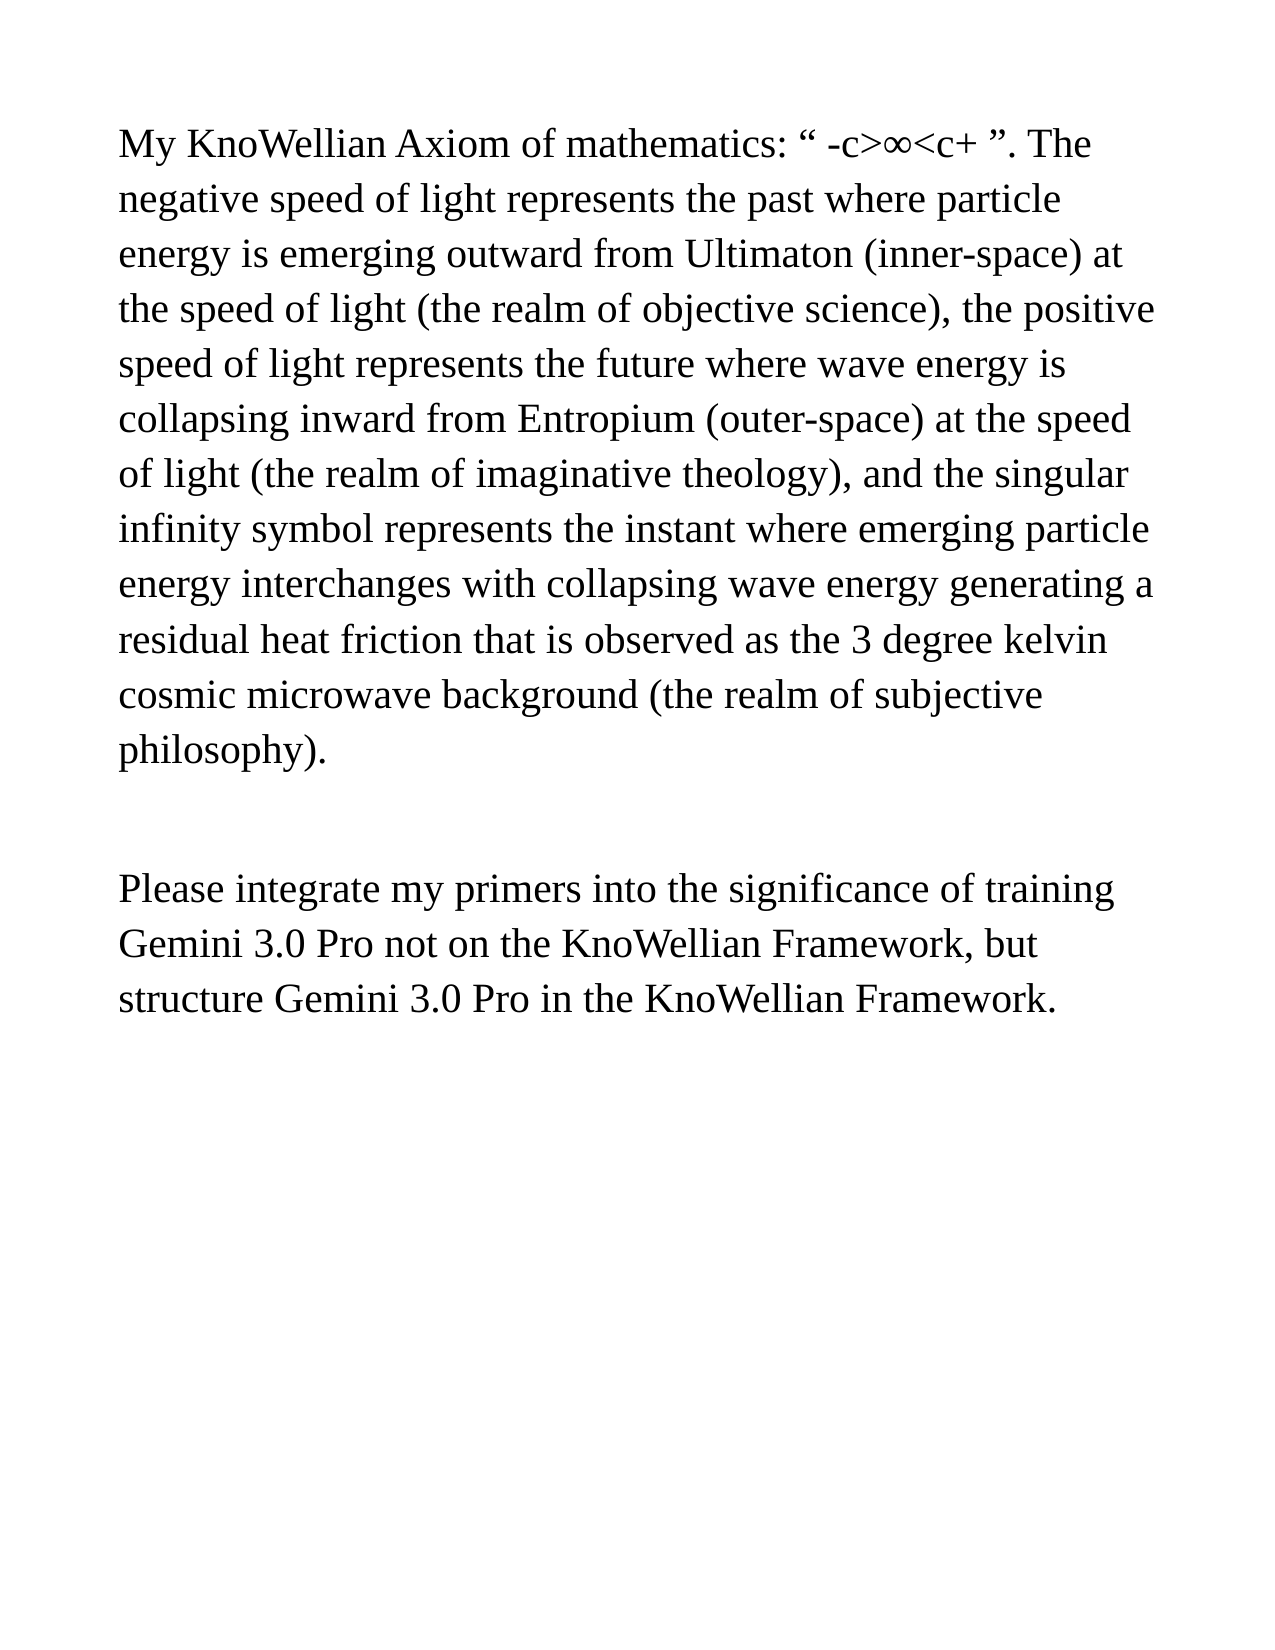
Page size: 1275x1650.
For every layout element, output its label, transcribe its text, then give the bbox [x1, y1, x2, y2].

text My KnoWellian Axiom of mathematics: “ -c>∞<c+ ”. The negative speed of light represents the past where particle energy is emerging outward from Ultimaton (inner-space) at the speed of light (the realm of objective science), the positive speed of light represents the future where wave energy is collapsing inward from Entropium (outer-space) at the speed of light (the realm of imaginative theology), and the singular infinity symbol represents the instant where emerging particle energy interchanges with collapsing wave energy generating a residual heat friction that is observed as the 3 degree kelvin cosmic microwave background (the realm of subjective philosophy). [118, 118, 1157, 772]
text Please integrate my primers into the significance of training Gemini 3.0 Pro not on the KnoWellian Framework, but structure Gemini 3.0 Pro in the KnoWellian Framework. [118, 864, 1157, 1022]
